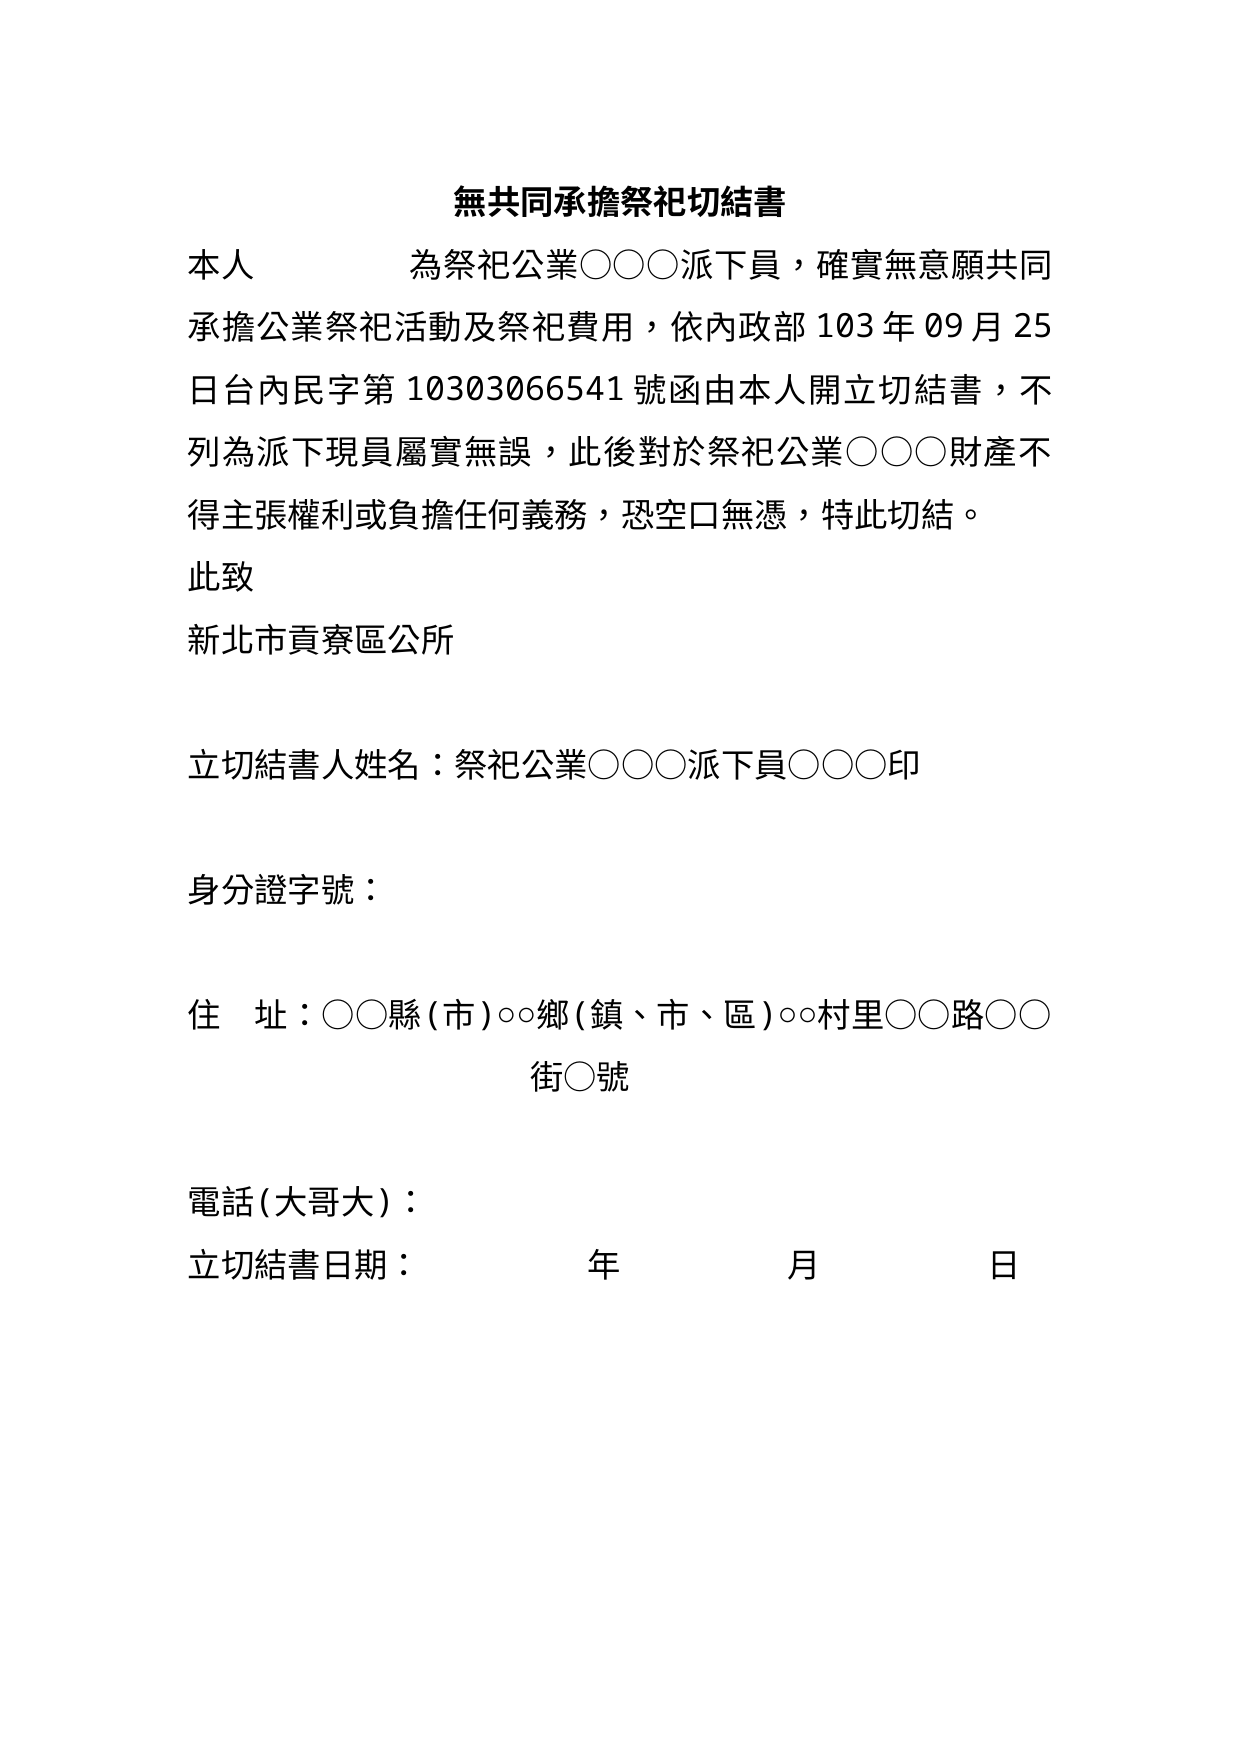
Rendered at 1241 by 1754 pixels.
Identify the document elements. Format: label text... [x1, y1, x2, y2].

text 無共同承擔祭祀切結書 [187, 158, 1053, 221]
text 電話(大哥大)： [188, 1158, 1053, 1221]
text 此致 [187, 533, 1053, 596]
text 本人 為祭祀公業○○○派下員，確實無意願共同承擔公業祭祀活動及祭祀費用，依內政部103年09月25日台內民字第10303066541號函由本人開立切結書，不列為派下現員屬實無誤，此後對於祭祀公業○○○財產不得主張權利或負擔任何義務，恐空口無憑，特此切結。 [187, 221, 1053, 533]
text 立切結書日期： 年 月 日 [188, 1221, 1053, 1283]
text 立切結書人姓名：祭祀公業○○○派下員○○○印 [187, 721, 1053, 783]
text 新北市貢寮區公所 [187, 596, 1053, 658]
text 身分證字號： [188, 846, 1053, 908]
text 住 址：○○縣(市)○○鄉(鎮、市、區)○○村里○○路○○街○號 [188, 971, 1053, 1096]
